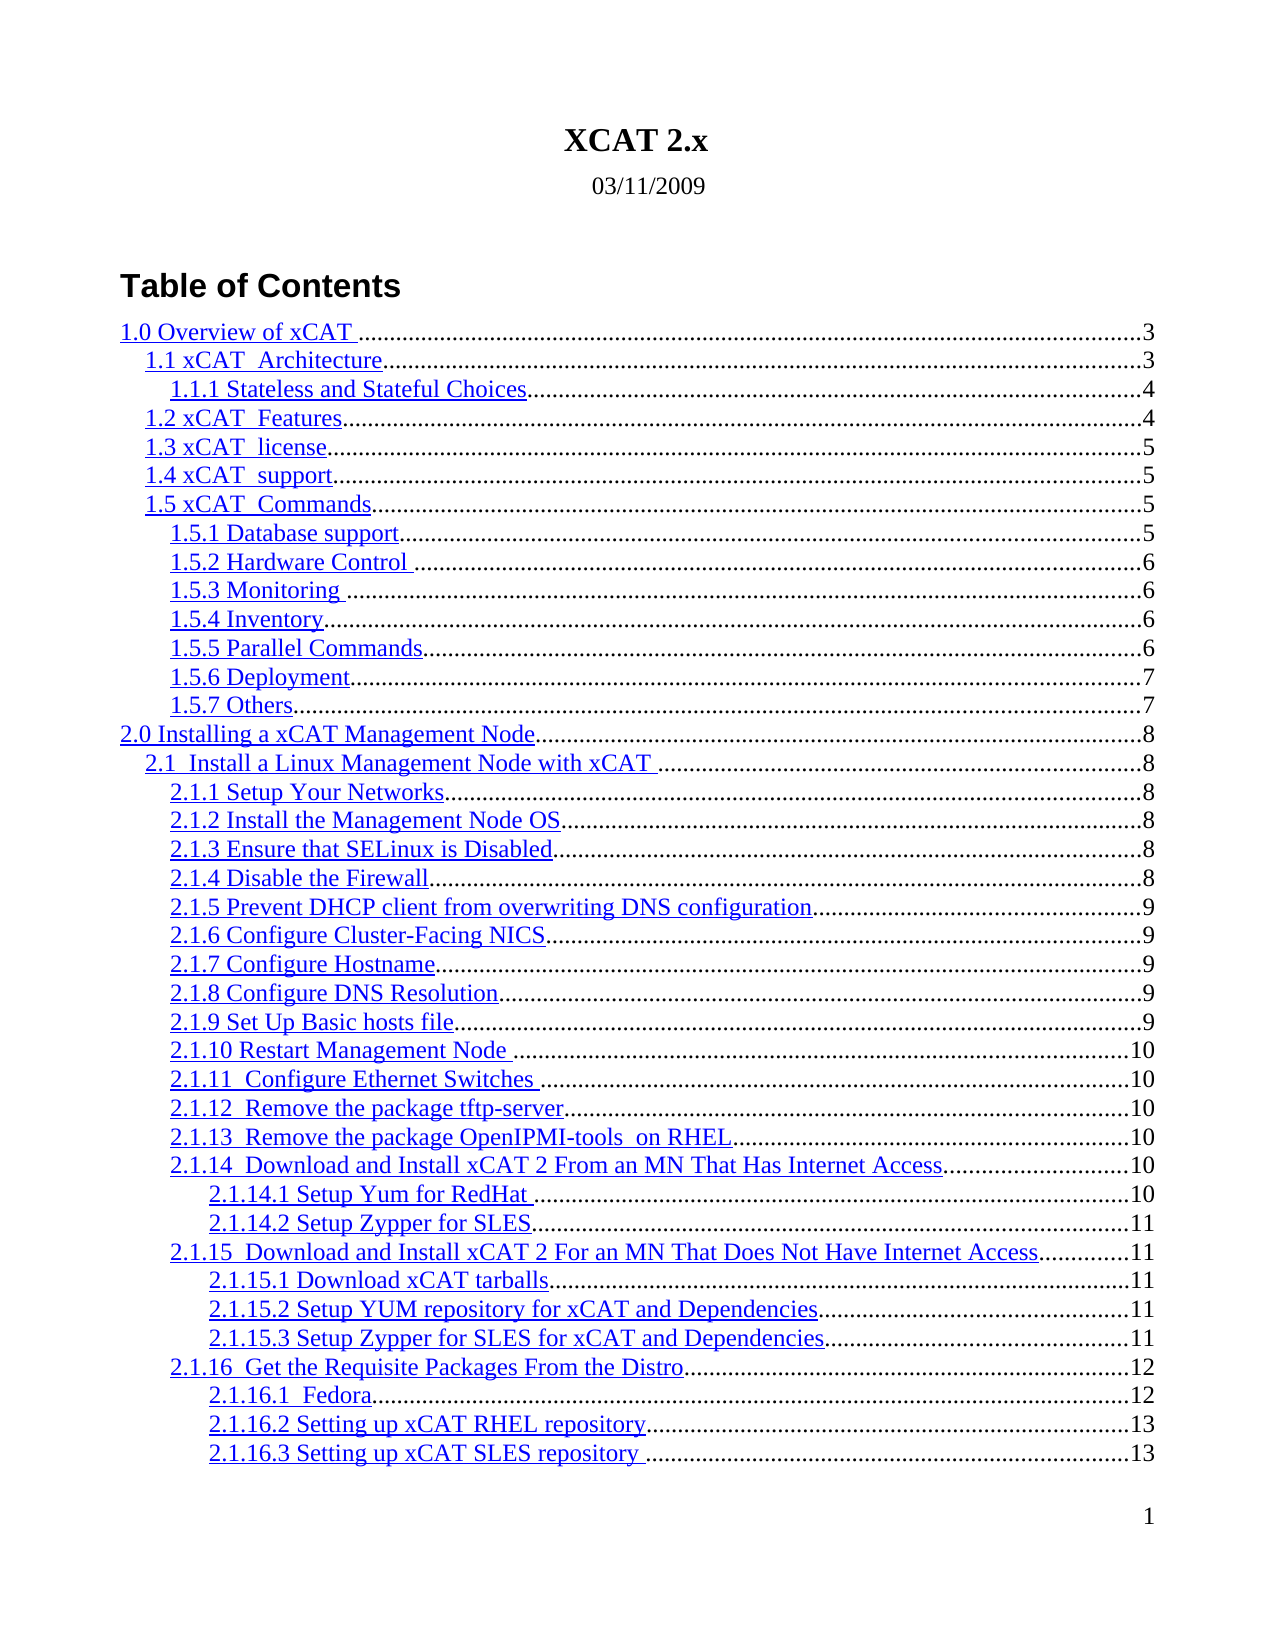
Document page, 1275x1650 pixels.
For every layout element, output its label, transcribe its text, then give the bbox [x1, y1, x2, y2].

text 2.1.12 Remove the package tftp-server 10 [170, 1093, 1155, 1122]
text 2.1.5 Prevent DHCP client from overwriting DNS configuration 9 [170, 892, 1155, 921]
text 2.1.6 Configure Cluster-Facing NICS 9 [170, 921, 1155, 949]
text 2.1.3 Ensure that SELinux is Disabled 8 [170, 834, 1155, 863]
text 1.1 xCAT Architecture 3 [145, 346, 1155, 374]
text 1.1.1 Stateless and Stateful Choices 4 [170, 374, 1155, 403]
text 2.1.15 Download and Install xCAT 2 For an MN That Does Not Have Internet Access 11 [170, 1237, 1155, 1266]
text 2.1.11 Configure Ethernet Switches 10 [170, 1064, 1155, 1093]
text XCAT 2.x [120, 120, 1155, 158]
text 2.1.13 Remove the package OpenIPMI-tools on RHEL 10 [170, 1122, 1155, 1151]
text 1.0 Overview of xCAT 3 [120, 317, 1155, 346]
text 2.1.8 Configure DNS Resolution 9 [170, 978, 1155, 1007]
text 1.5.3 Monitoring 6 [170, 576, 1155, 604]
text 2.1.1 Setup Your Networks 8 [170, 777, 1155, 806]
text 1.2 xCAT Features 4 [145, 403, 1155, 432]
text 1.5.2 Hardware Control 6 [170, 547, 1155, 576]
text 1.5.7 Others 7 [170, 691, 1155, 719]
text 2.1.14.1 Setup Yum for RedHat 10 [208, 1179, 1155, 1208]
text 2.1.14 Download and Install xCAT 2 From an MN That Has Internet Access 10 [170, 1151, 1155, 1179]
text 2.1.14.2 Setup Zypper for SLES 11 [208, 1208, 1155, 1237]
text 1.5 xCAT Commands 5 [145, 489, 1155, 518]
text 1.5.1 Database support 5 [170, 518, 1155, 547]
text 2.1.4 Disable the Firewall 8 [170, 863, 1155, 892]
text 1.3 xCAT license 5 [145, 432, 1155, 461]
text 2.1.16 Get the Requisite Packages From the Distro 12 [170, 1352, 1155, 1381]
text 2.0 Installing a xCAT Management Node 8 [120, 719, 1155, 748]
text 2.1.15.2 Setup YUM repository for xCAT and Dependencies 11 [208, 1294, 1155, 1323]
text 1.5.6 Deployment 7 [170, 662, 1155, 691]
text 1.4 xCAT support 5 [145, 461, 1155, 489]
text 2.1.15.3 Setup Zypper for SLES for xCAT and Dependencies 11 [208, 1323, 1155, 1352]
text 1.5.4 Inventory 6 [170, 604, 1155, 633]
subtitle Table of Contents [120, 266, 1155, 304]
text 2.1.2 Install the Management Node OS 8 [170, 806, 1155, 834]
text 2.1.10 Restart Management Node 10 [170, 1036, 1155, 1064]
text 2.1 Install a Linux Management Node with xCAT 8 [145, 748, 1155, 777]
text 03/11/2009 [120, 171, 1155, 199]
text 2.1.9 Set Up Basic hosts file 9 [170, 1007, 1155, 1036]
text 2.1.15.1 Download xCAT tarballs 11 [208, 1266, 1155, 1294]
text 2.1.16.1 Fedora 12 [208, 1381, 1155, 1409]
text 2.1.7 Configure Hostname 9 [170, 949, 1155, 978]
text 2.1.16.3 Setting up xCAT SLES repository 13 [208, 1438, 1155, 1467]
text 1.5.5 Parallel Commands 6 [170, 633, 1155, 662]
text 2.1.16.2 Setting up xCAT RHEL repository 13 [208, 1409, 1155, 1438]
